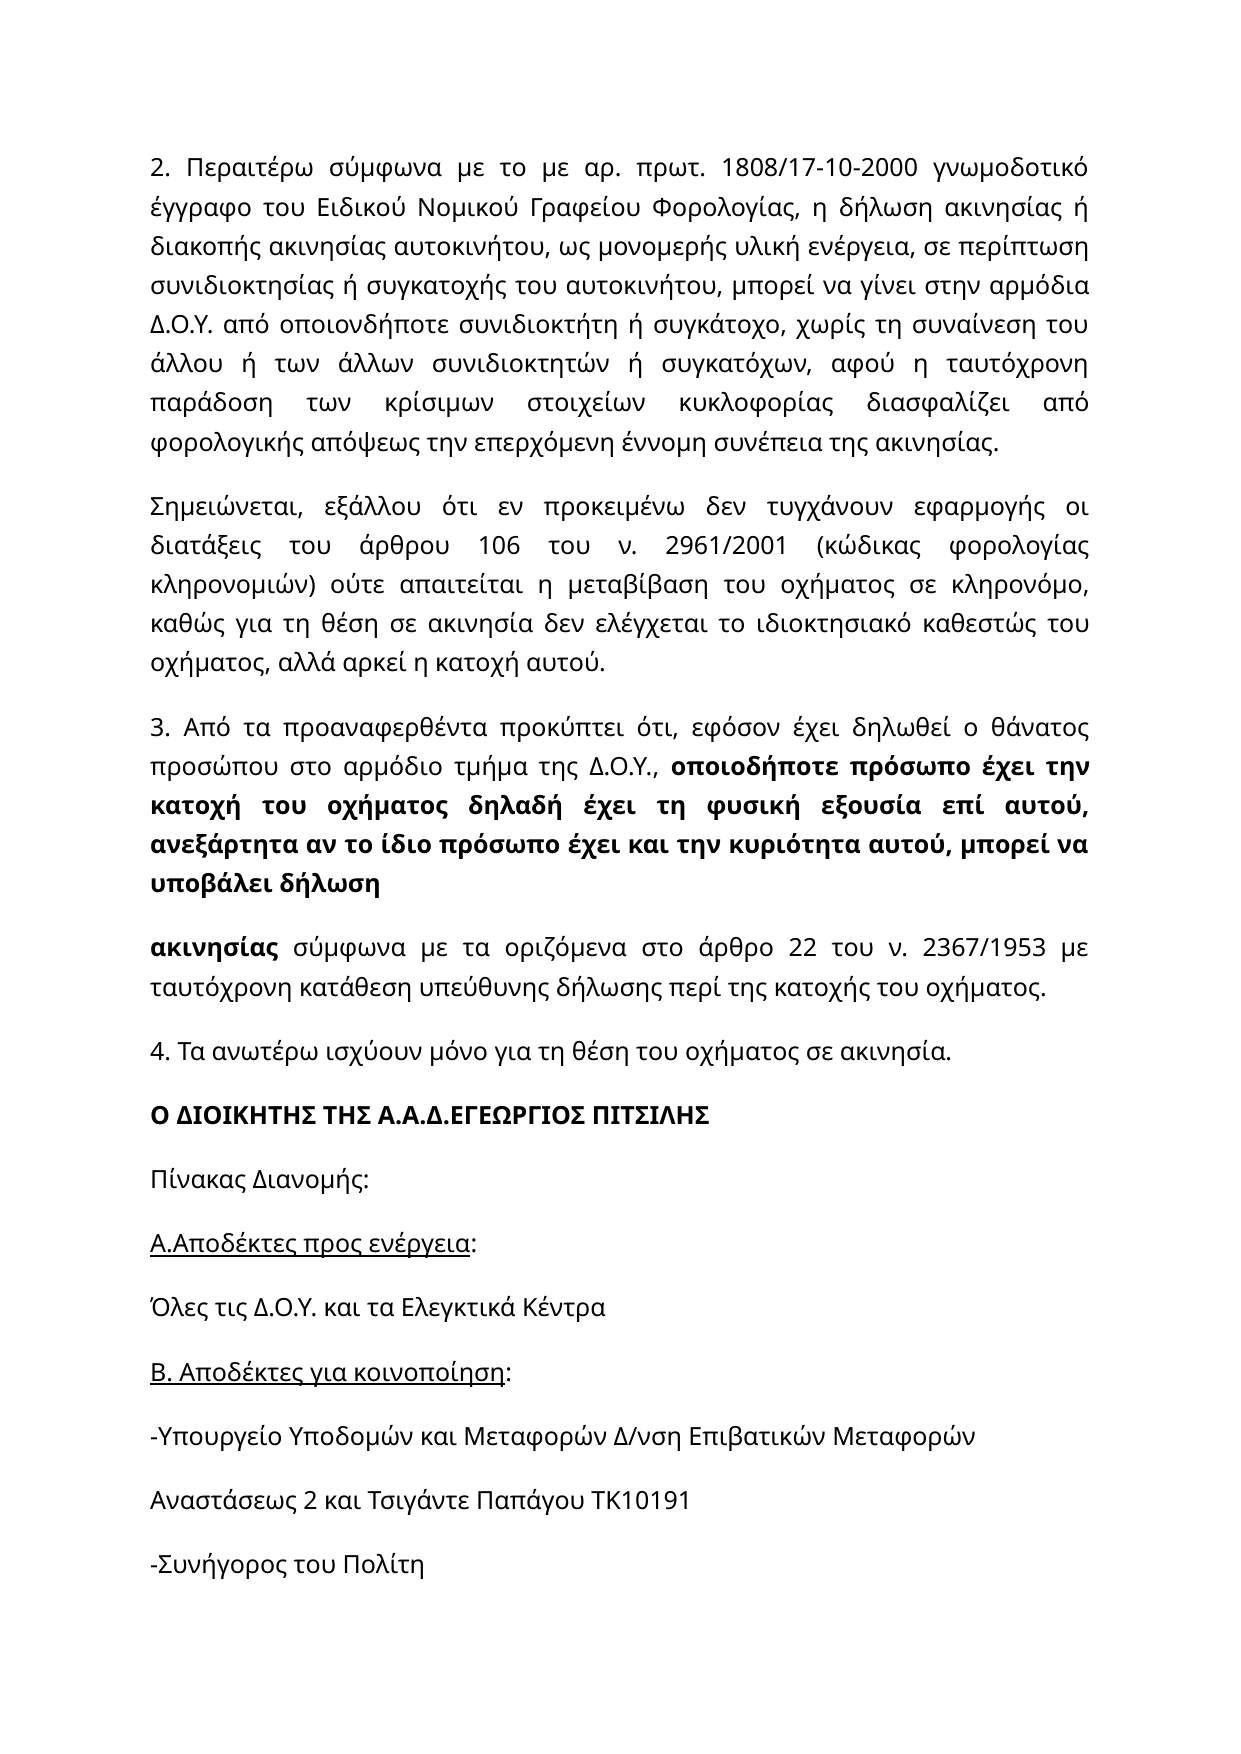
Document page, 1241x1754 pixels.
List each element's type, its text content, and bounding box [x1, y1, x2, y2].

text Α.Αποδέκτες προς ενέργεια: [150, 1226, 1090, 1260]
text Πίνακας Διανομής: [150, 1162, 1090, 1196]
text 3. Από τα προαναφερθέντα προκύπτει ότι, εφόσον έχει δηλωθεί ο θάνατος προσώπου στο αρμόδιο τμήμα της Δ.Ο.Υ., οποιοδήποτε πρόσωπο έχει την κατοχή του οχήματος δηλαδή έχει τη φυσική εξουσία επί αυτού, ανεξάρτητα αν το ίδιο πρόσωπο έχει και την κυριότητα αυτού, μπορεί να υποβάλει δήλωση [150, 709, 1090, 900]
text 2. Περαιτέρω σύμφωνα με το με αρ. πρωτ. 1808/17-10-2000 γνωμοδοτικό έγγραφο του Ειδικού Νομικού Γραφείου Φορολογίας, η δήλωση ακινησίας ή διακοπής ακινησίας αυτοκινήτου, ως μονομερής υλική ενέργεια, σε περίπτωση συνιδιοκτησίας ή συγκατοχής του αυτοκινήτου, μπορεί να γίνει στην αρμόδια Δ.Ο.Υ. από οποιονδήποτε συνιδιοκτήτη ή συγκάτοχο, χωρίς τη συναίνεση του άλλου ή των άλλων συνιδιοκτητών ή συγκατόχων, αφού η ταυτόχρονη παράδοση των κρίσιμων στοιχείων κυκλοφορίας διασφαλίζει από φορολογικής απόψεως την επερχόμενη έννομη συνέπεια της ακινησίας. [150, 150, 1090, 458]
text Ο ΔΙΟΙΚΗΤΗΣ ΤΗΣ Α.Α.Δ.ΕΓΕΩΡΓΙΟΣ ΠΙΤΣΙΛΗΣ [150, 1097, 1090, 1132]
text -Συνήγορος του Πολίτη [150, 1547, 1090, 1581]
text -Υπουργείο Υποδομών και Μεταφορών Δ/νση Επιβατικών Μεταφορών [150, 1418, 1090, 1452]
text Αναστάσεως 2 και Τσιγάντε Παπάγου ΤΚ10191 [150, 1482, 1090, 1517]
text Όλες τις Δ.Ο.Υ. και τα Ελεγκτικά Κέντρα [150, 1290, 1090, 1324]
text ακινησίας σύμφωνα με τα οριζόμενα στο άρθρο 22 του ν. 2367/1953 με ταυτόχρονη κατάθεση υπεύθυνης δήλωσης περί της κατοχής του οχήματος. [150, 930, 1090, 1003]
text Β. Αποδέκτες για κοινοποίηση: [150, 1354, 1090, 1388]
text 4. Τα ανωτέρω ισχύουν μόνο για τη θέση του οχήματος σε ακινησία. [150, 1033, 1090, 1067]
text Σημειώνεται, εξάλλου ότι εν προκειμένω δεν τυγχάνουν εφαρμογής οι διατάξεις του άρθρου 106 του ν. 2961/2001 (κώδικας φορολογίας κληρονομιών) ούτε απαιτείται η μεταβίβαση του οχήματος σε κληρονόμο, καθώς για τη θέση σε ακινησία δεν ελέγχεται το ιδιοκτησιακό καθεστώς του οχήματος, αλλά αρκεί η κατοχή αυτού. [150, 488, 1090, 679]
